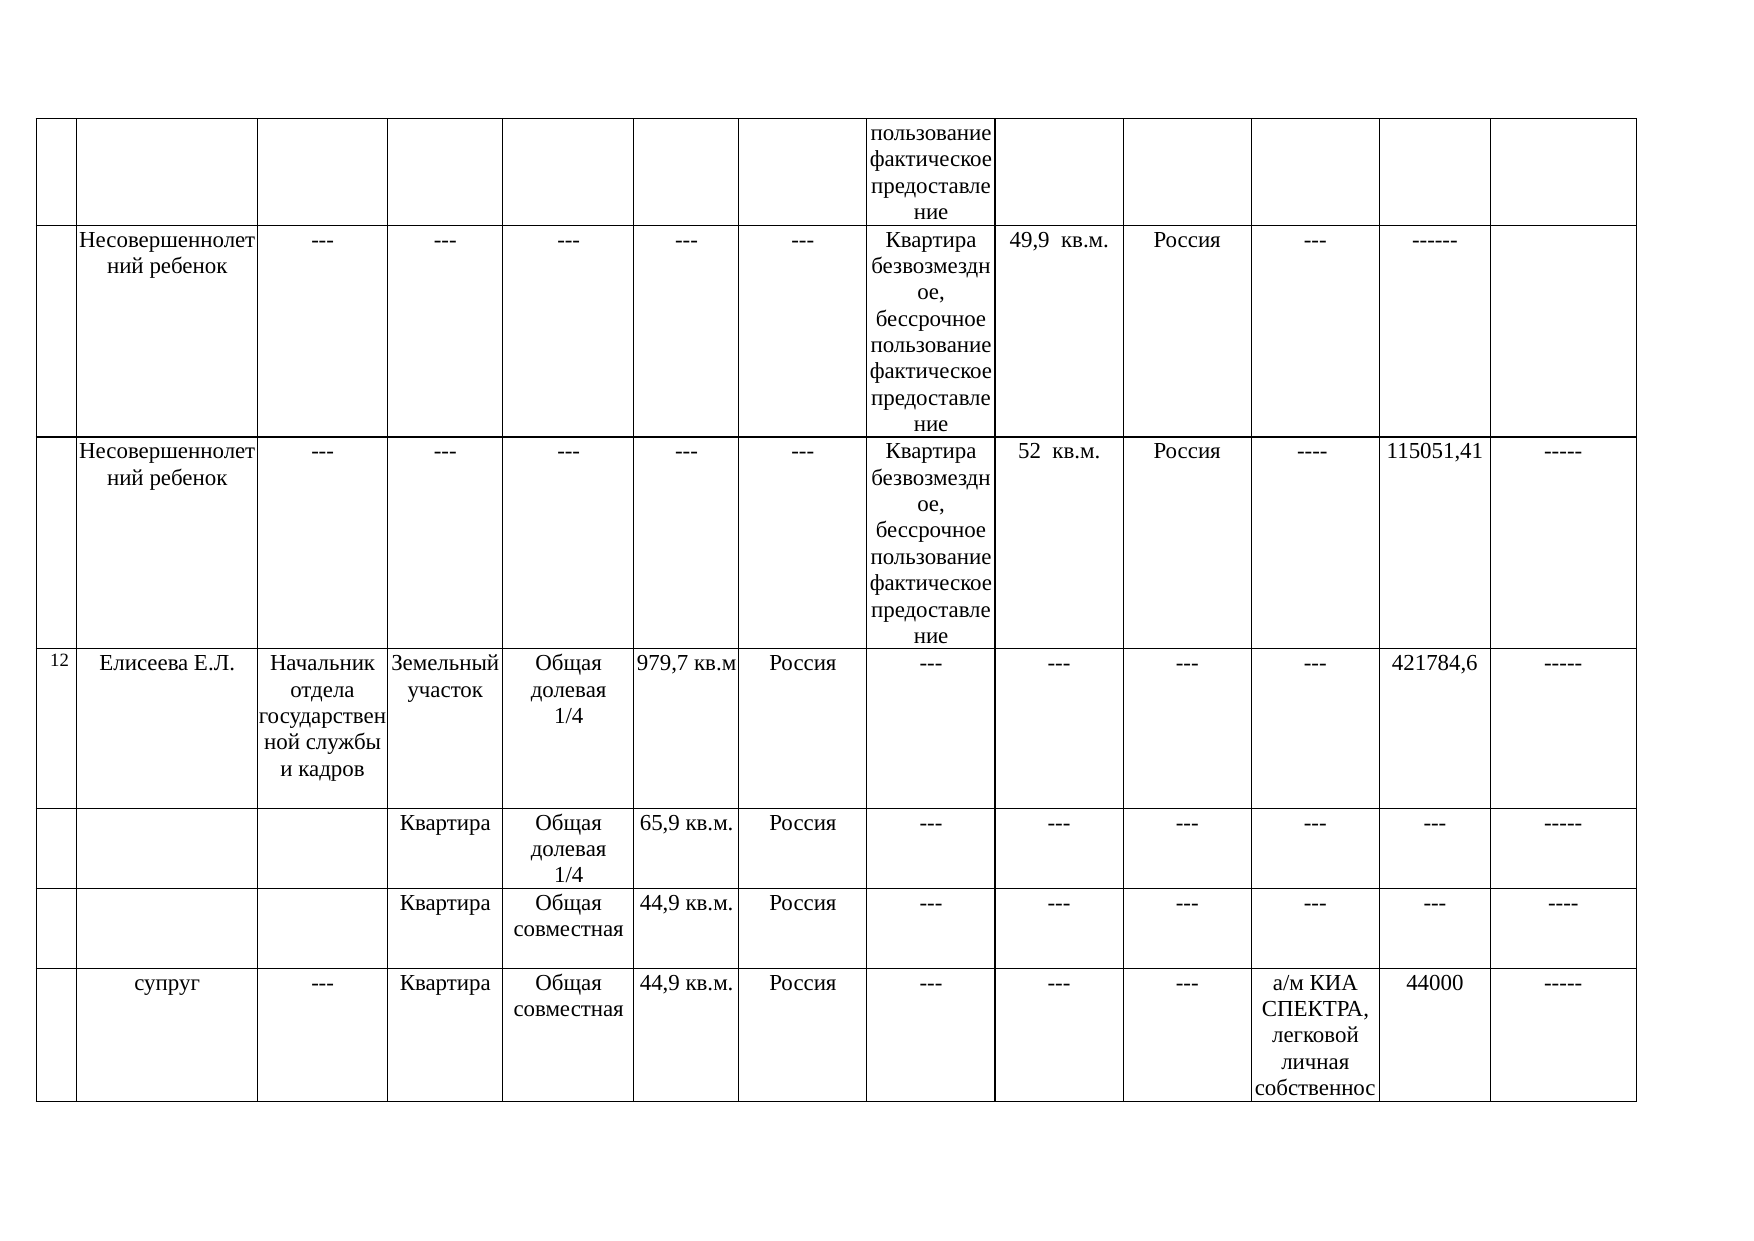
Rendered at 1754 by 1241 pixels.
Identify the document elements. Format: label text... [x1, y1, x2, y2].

table_cell ------ [1491, 119, 1636, 224]
table_cell 44,9 кв.м. [634, 889, 738, 968]
table_cell --- [996, 889, 1123, 968]
table_cell --- [634, 119, 738, 224]
table_cell Россия [739, 969, 866, 1101]
table_cell [37, 119, 76, 224]
table_cell --- [867, 969, 994, 1101]
table_cell --- [1252, 649, 1379, 807]
table_cell --- [739, 119, 866, 224]
table_cell [37, 969, 76, 1101]
table_cell --- [258, 969, 387, 1101]
table_cell Общая долевая 1/4 [503, 649, 633, 807]
table_cell --- [1252, 119, 1379, 224]
table_cell Общая совместная [503, 969, 633, 1101]
table_cell супруг [77, 969, 257, 1101]
table_cell ------ [1380, 119, 1490, 224]
table_cell ----- [1491, 649, 1636, 807]
table_cell 44,9 кв.м. [634, 969, 738, 1101]
table_cell Россия [1124, 438, 1251, 648]
table_cell [77, 889, 257, 968]
table_cell Несовершеннолетний ребенок [77, 226, 257, 436]
table_cell Квартира безвозмездное, бессрочное пользование фактическое предоставление [867, 226, 994, 436]
table_cell [1124, 119, 1251, 224]
table_cell 49,9 кв.м. [996, 226, 1123, 436]
table_cell --- [388, 119, 502, 224]
table_cell --- [867, 889, 994, 968]
table_cell --- [1252, 226, 1379, 436]
table_cell --- [1124, 649, 1251, 807]
table_cell Квартира [388, 889, 502, 968]
table_cell --- [388, 226, 502, 436]
table_cell 52 кв.м. [996, 438, 1123, 648]
table_cell --- [739, 438, 866, 648]
table_cell 44000 [1380, 969, 1490, 1101]
table_cell Россия [739, 809, 866, 888]
table_cell [37, 809, 76, 888]
table_cell --- [503, 438, 633, 648]
table_cell Россия [739, 649, 866, 807]
table_cell [1491, 226, 1636, 436]
table_cell ----- [1491, 969, 1636, 1101]
table_cell --- [996, 809, 1123, 888]
table_cell а/м КИА СПЕКТРА, легковой личная собственнос [1252, 969, 1379, 1101]
table_cell 12 [37, 649, 76, 807]
table_cell пользование фактическое предоставление [867, 119, 994, 224]
table_cell --- [1380, 889, 1490, 968]
table_cell --- [1124, 969, 1251, 1101]
table_cell Начальник отдела государственной службы и кадров [258, 649, 387, 807]
table_cell --- [867, 649, 994, 807]
table_cell --- [388, 438, 502, 648]
table_cell Квартира безвозмездное, бессрочное пользование фактическое предоставление [867, 438, 994, 648]
table_cell ---- [1252, 438, 1379, 648]
table_cell --- [258, 438, 387, 648]
table_cell Несовершеннолетний ребенок [77, 438, 257, 648]
table_cell --- [996, 969, 1123, 1101]
table_cell [37, 438, 76, 648]
table_cell Общая долевая 1/4 [503, 809, 633, 888]
table_cell --- [503, 226, 633, 436]
table_cell --- [1380, 809, 1490, 888]
table_cell Россия [1124, 226, 1251, 436]
table_cell Квартира [388, 809, 502, 888]
table_cell Елисеева Е.Л. [77, 649, 257, 807]
table_cell ------ [1380, 226, 1490, 436]
table_cell Квартира [388, 969, 502, 1101]
table_cell --- [1124, 809, 1251, 888]
table_cell --- [996, 649, 1123, 807]
table_cell --- [258, 226, 387, 436]
table_cell --- [1124, 889, 1251, 968]
table_cell 115051,41 [1380, 438, 1490, 648]
table_cell [37, 226, 76, 436]
table_cell Земельный участок [388, 649, 502, 807]
table_cell ----- [1491, 438, 1636, 648]
table_cell 65,9 кв.м. [634, 809, 738, 888]
table_cell [77, 119, 257, 224]
table_cell 979,7 кв.м [634, 649, 738, 807]
table_cell ---- [1491, 889, 1636, 968]
table_cell Россия [739, 889, 866, 968]
table_cell --- [634, 226, 738, 436]
table_cell [996, 119, 1123, 224]
table_cell --- [867, 809, 994, 888]
table_cell --- [739, 226, 866, 436]
table_cell --- [1252, 889, 1379, 968]
table_cell [258, 809, 387, 888]
table_cell --- [258, 119, 387, 224]
table_cell --- [1252, 809, 1379, 888]
table_cell [37, 889, 76, 968]
table_cell [258, 889, 387, 968]
table_cell --- [503, 119, 633, 224]
table_cell --- [634, 438, 738, 648]
table_cell Общая совместная [503, 889, 633, 968]
table_cell ----- [1491, 809, 1636, 888]
table_cell [77, 809, 257, 888]
table_cell 421784,6 [1380, 649, 1490, 807]
